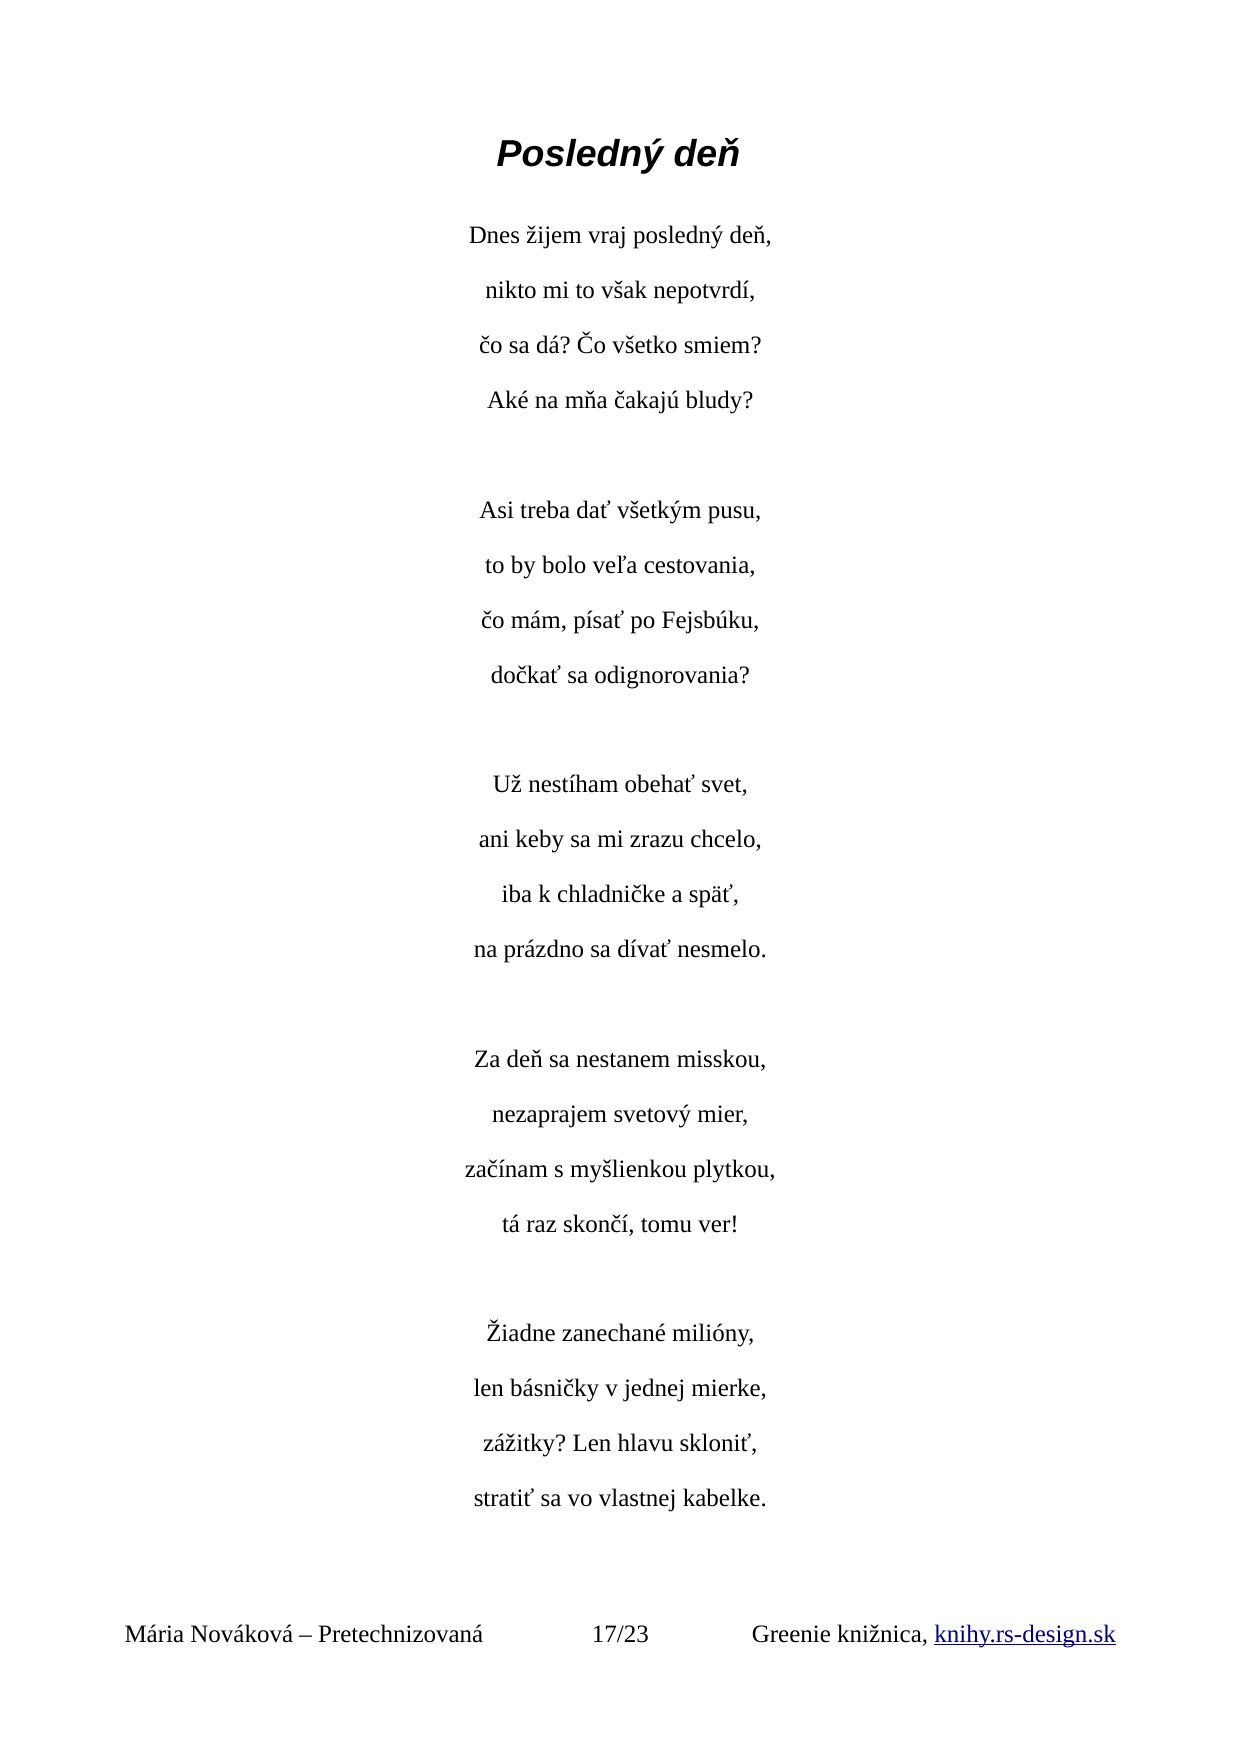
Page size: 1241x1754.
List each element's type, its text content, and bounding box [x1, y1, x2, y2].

text Žiadne zanechané milióny, [106, 1318, 1134, 1347]
text čo sa dá? Čo všetko smiem? [106, 330, 1134, 359]
text iba k chladničke a späť, [106, 879, 1134, 908]
text len básničky v jednej mierke, [106, 1373, 1134, 1402]
text začínam s myšlienkou plytkou, [106, 1154, 1134, 1182]
text ani keby sa mi zrazu chcelo, [106, 824, 1134, 853]
text stratiť sa vo vlastnej kabelke. [106, 1483, 1134, 1512]
text Už nestíham obehať svet, [106, 769, 1134, 798]
text Asi treba dať všetkým pusu, [106, 495, 1134, 524]
text dočkať sa odignorovania? [106, 660, 1134, 688]
text tá raz skončí, tomu ver! [106, 1209, 1134, 1237]
text na prázdno sa dívať nesmelo. [106, 934, 1134, 963]
text Za deň sa nestanem misskou, [106, 1044, 1134, 1073]
text nikto mi to však nepotvrdí, [106, 275, 1134, 304]
text to by bolo veľa cestovania, [106, 550, 1134, 579]
text Dnes žijem vraj posledný deň, [106, 221, 1134, 249]
subtitle Posledný deň [106, 131, 1134, 174]
text zážitky? Len hlavu skloniť, [106, 1428, 1134, 1457]
text nezaprajem svetový mier, [106, 1099, 1134, 1128]
text čo mám, písať po Fejsbúku, [106, 605, 1134, 633]
text Aké na mňa čakajú bludy? [106, 385, 1134, 414]
